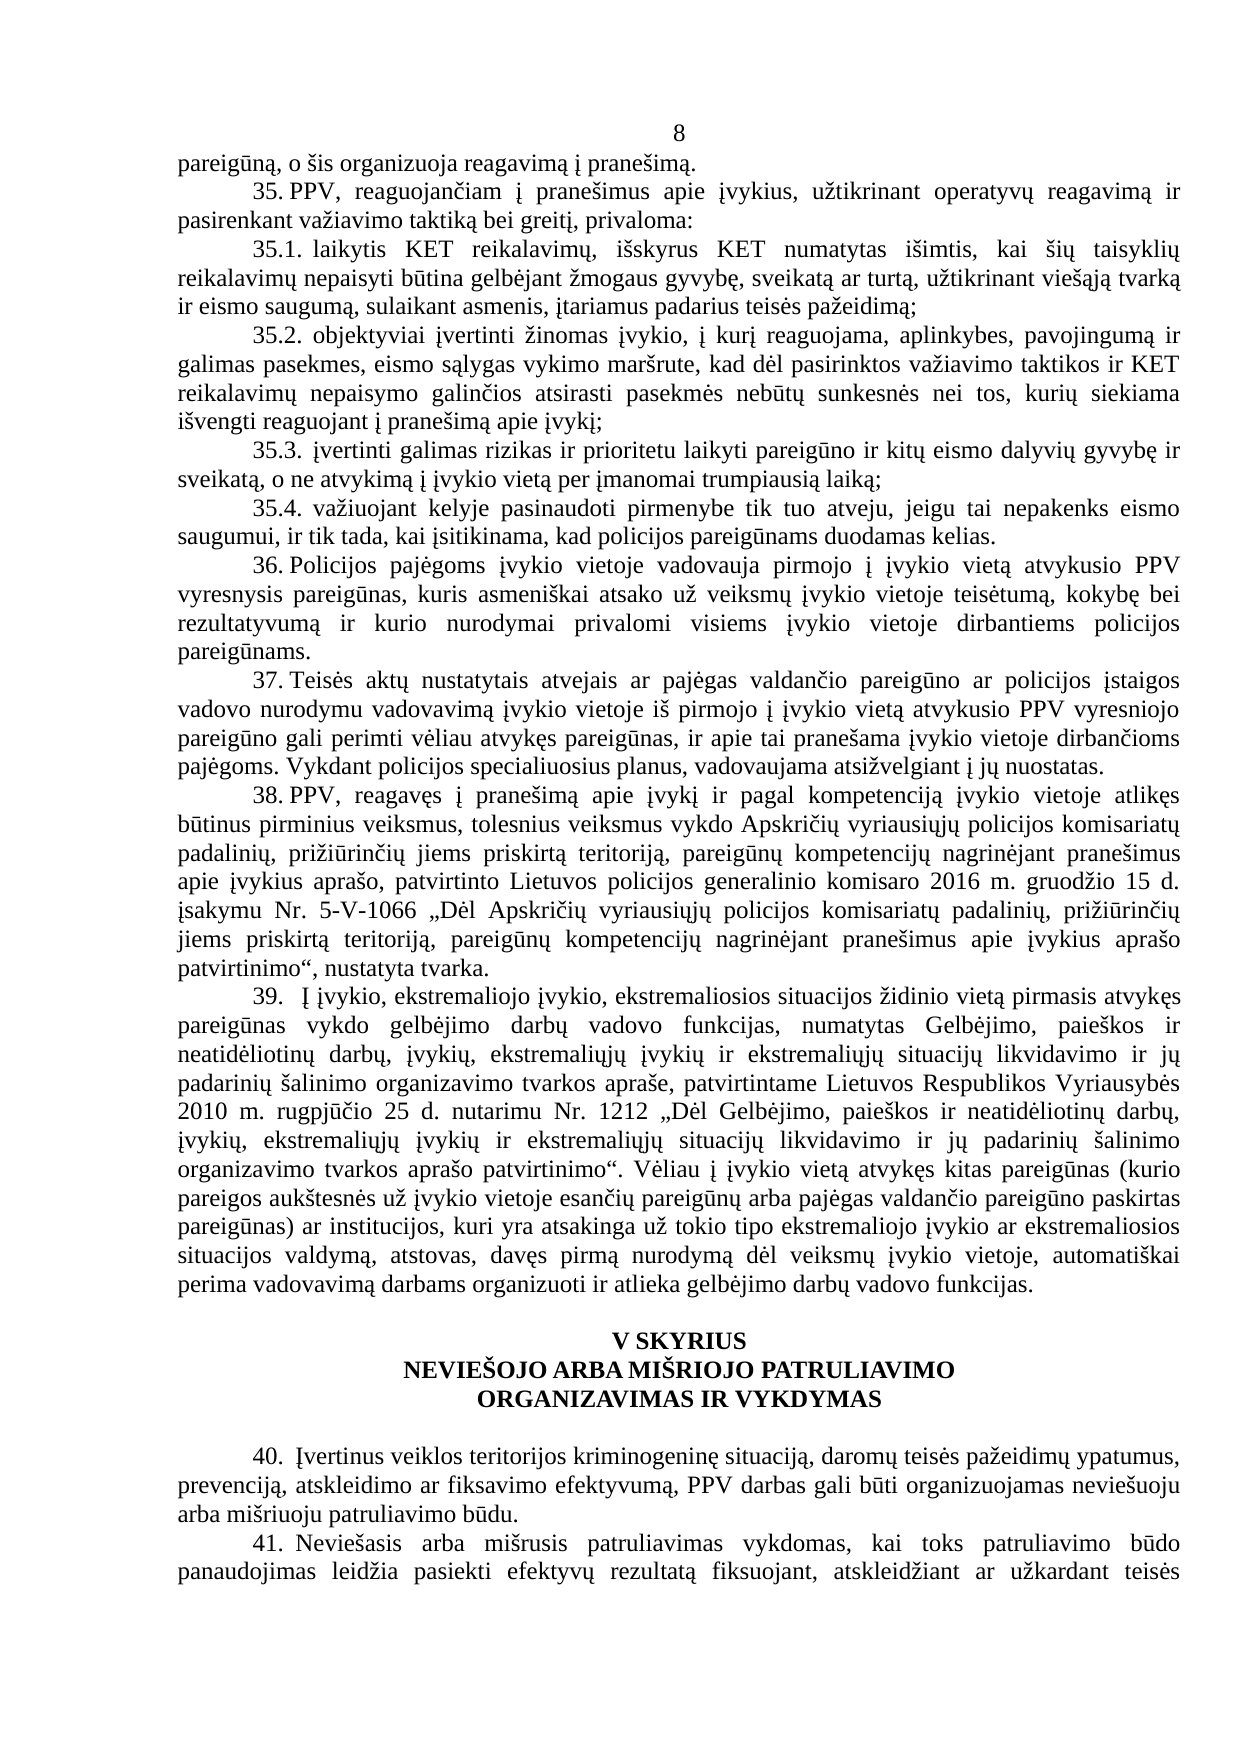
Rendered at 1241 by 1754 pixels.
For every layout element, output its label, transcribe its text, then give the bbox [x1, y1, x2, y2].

text V SKYRIUS [177, 1326, 1181, 1355]
text 37. Teisės aktų nustatytais atvejais ar pajėgas valdančio pareigūno ar policijos įstaigos vadovo nurodymu vadovavimą įvykio vietoje iš pirmojo į įvykio vietą atvykusio PPV vyresniojo pareigūno gali perimti vėliau atvykęs pareigūnas, ir apie tai pranešama įvykio vietoje dirbančioms pajėgoms. Vykdant policijos specialiuosius planus, vadovaujama atsižvelgiant į jų nuostatas. [177, 665, 1181, 780]
text 35. PPV, reaguojančiam į pranešimus apie įvykius, užtikrinant operatyvų reagavimą ir pasirenkant važiavimo taktiką bei greitį, privaloma: [177, 176, 1181, 234]
text ORGANIZAVIMAS IR VYKDYMAS [177, 1384, 1181, 1413]
text NEVIEŠOJO ARBA MIŠRIOJO PATRULIAVIMO [177, 1355, 1181, 1384]
text 35.3. įvertinti galimas rizikas ir prioritetu laikyti pareigūno ir kitų eismo dalyvių gyvybę ir sveikatą, o ne atvykimą į įvykio vietą per įmanomai trumpiausią laiką; [177, 435, 1181, 493]
text 35.2. objektyviai įvertinti žinomas įvykio, į kurį reaguojama, aplinkybes, pavojingumą ir galimas pasekmes, eismo sąlygas vykimo maršrute, kad dėl pasirinktos važiavimo taktikos ir KET reikalavimų nepaisymo galinčios atsirasti pasekmės nebūtų sunkesnės nei tos, kurių siekiama išvengti reaguojant į pranešimą apie įvykį; [177, 320, 1181, 435]
text 39. Į įvykio, ekstremaliojo įvykio, ekstremaliosios situacijos židinio vietą pirmasis atvykęs pareigūnas vykdo gelbėjimo darbų vadovo funkcijas, numatytas Gelbėjimo, paieškos ir neatidėliotinų darbų, įvykių, ekstremaliųjų įvykių ir ekstremaliųjų situacijų likvidavimo ir jų padarinių šalinimo organizavimo tvarkos apraše, patvirtintame Lietuvos Respublikos Vyriausybės 2010 m. rugpjūčio 25 d. nutarimu Nr. 1212 „Dėl Gelbėjimo, paieškos ir neatidėliotinų darbų, įvykių, ekstremaliųjų įvykių ir ekstremaliųjų situacijų likvidavimo ir jų padarinių šalinimo organizavimo tvarkos aprašo patvirtinimo“. Vėliau į įvykio vietą atvykęs kitas pareigūnas (kurio pareigos aukštesnės už įvykio vietoje esančių pareigūnų arba pajėgas valdančio pareigūno paskirtas pareigūnas) ar institucijos, kuri yra atsakinga už tokio tipo ekstremaliojo įvykio ar ekstremaliosios situacijos valdymą, atstovas, davęs pirmą nurodymą dėl veiksmų įvykio vietoje, automatiškai perima vadovavimą darbams organizuoti ir atlieka gelbėjimo darbų vadovo funkcijas. [177, 981, 1181, 1298]
text 35.1. laikytis KET reikalavimų, išskyrus KET numatytas išimtis, kai šių taisyklių reikalavimų nepaisyti būtina gelbėjant žmogaus gyvybę, sveikatą ar turtą, užtikrinant viešąją tvarką ir eismo saugumą, sulaikant asmenis, įtariamus padarius teisės pažeidimą; [177, 234, 1181, 320]
text 35.4. važiuojant kelyje pasinaudoti pirmenybe tik tuo atveju, jeigu tai nepakenks eismo saugumui, ir tik tada, kai įsitikinama, kad policijos pareigūnams duodamas kelias. [177, 493, 1181, 550]
text 40. Įvertinus veiklos teritorijos kriminogeninę situaciją, daromų teisės pažeidimų ypatumus, prevenciją, atskleidimo ar fiksavimo efektyvumą, PPV darbas gali būti organizuojamas neviešuoju arba mišriuoju patruliavimo būdu. [177, 1441, 1181, 1528]
text 38. PPV, reagavęs į pranešimą apie įvykį ir pagal kompetenciją įvykio vietoje atlikęs būtinus pirminius veiksmus, tolesnius veiksmus vykdo Apskričių vyriausiųjų policijos komisariatų padalinių, prižiūrinčių jiems priskirtą teritoriją, pareigūnų kompetencijų nagrinėjant pranešimus apie įvykius aprašo, patvirtinto Lietuvos policijos generalinio komisaro 2016 m. gruodžio 15 d. įsakymu Nr. 5-V-1066 „Dėl Apskričių vyriausiųjų policijos komisariatų padalinių, prižiūrinčių jiems priskirtą teritoriją, pareigūnų kompetencijų nagrinėjant pranešimus apie įvykius aprašo patvirtinimo“, nustatyta tvarka. [177, 780, 1181, 981]
text pareigūną, o šis organizuoja reagavimą į pranešimą. [177, 148, 1181, 176]
text 36. Policijos pajėgoms įvykio vietoje vadovauja pirmojo į įvykio vietą atvykusio PPV vyresnysis pareigūnas, kuris asmeniškai atsako už veiksmų įvykio vietoje teisėtumą, kokybę bei rezultatyvumą ir kurio nurodymai privalomi visiems įvykio vietoje dirbantiems policijos pareigūnams. [177, 550, 1181, 665]
text 41. Neviešasis arba mišrusis patruliavimas vykdomas, kai toks patruliavimo būdo panaudojimas leidžia pasiekti efektyvų rezultatą fiksuojant, atskleidžiant ar užkardant teisės [177, 1528, 1181, 1585]
